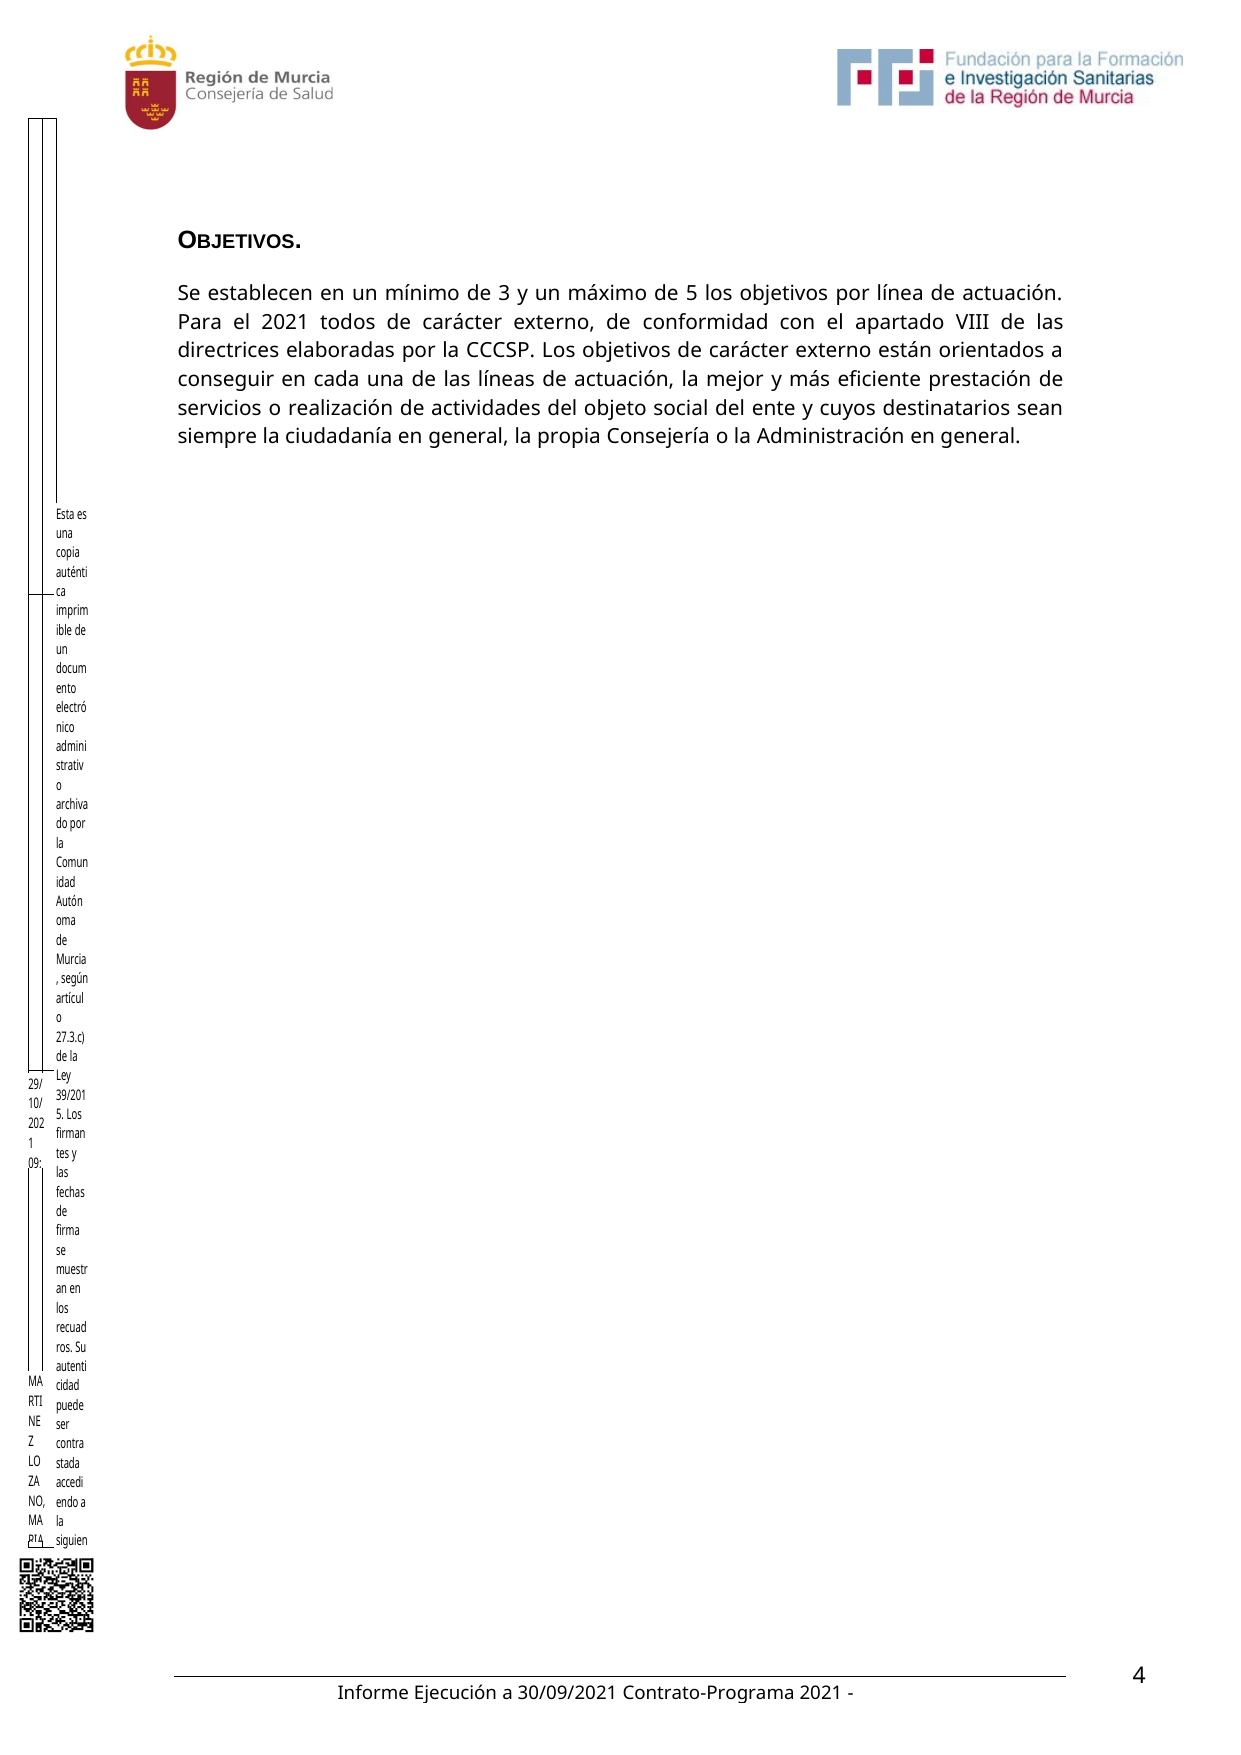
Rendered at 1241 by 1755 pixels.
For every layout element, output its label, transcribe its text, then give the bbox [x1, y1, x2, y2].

text MARTINEZ LOZANO, MARIA FUENSANTA [28, 1371, 46, 1541]
text Esta es una copia auténtica imprimible de un documento electrónico administrativo archivado por la Comunidad Autónoma de Murcia, según artículo 27.3.c) de la Ley 39/2015. Los firmantes y las fechas de firma se muestran en los recuadros. Su autenticidad puede ser contrastada accediendo a la siguiente dirección: https://sede.carm.es/verificardocumentos e introduciendo del código seguro de verificación (CSV) CARM-fc833401-3887-0fab-f45b-0050569b34e7 [56, 504, 88, 1549]
text OBJETIVOS. [177, 226, 1170, 254]
text 29/10/2021 09:13:36 [28, 1073, 46, 1168]
text Se establecen en un mínimo de 3 y un máximo de 5 los objetivos por línea de actuación. Para el 2021 todos de carácter externo, de conformidad con el apartado VIII de las directrices elaboradas por la CCCSP. Los objetivos de carácter externo están orientados a conseguir en cada una de las líneas de actuación, la mejor y más eficiente prestación de servicios o realización de actividades del objeto social del ente y cuyos destinatarios sean siempre la ciudadanía en general, la propia Consejería o la Administración en general. [177, 278, 1064, 450]
